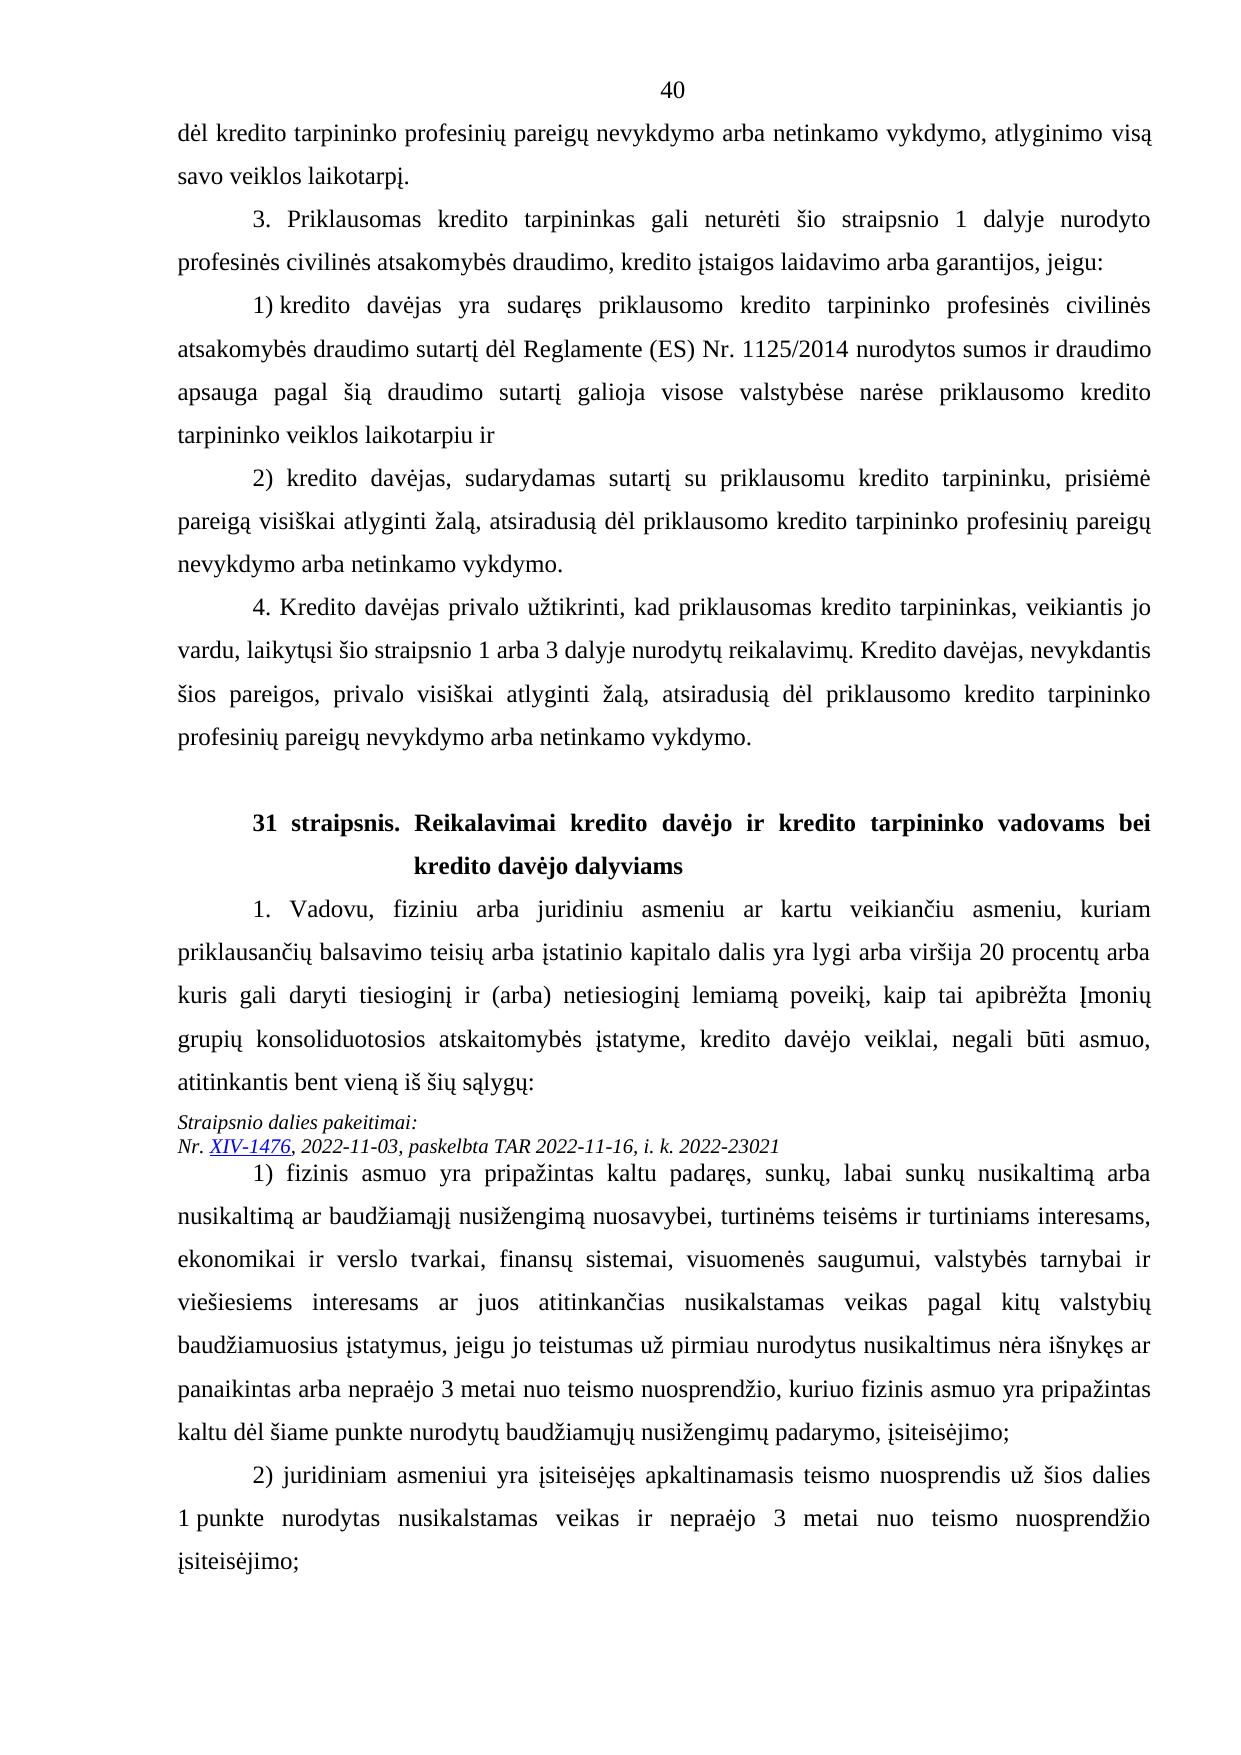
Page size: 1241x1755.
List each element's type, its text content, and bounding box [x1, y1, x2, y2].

text 1) kredito davėjas yra sudaręs priklausomo kredito tarpininko profesinės civilinės atsakomybės draudimo sutartį dėl Reglamente (ES) Nr. 1125/2014 nurodytos sumos ir draudimo apsauga pagal šią draudimo sutartį galioja visose valstybėse narėse priklausomo kredito tarpininko veiklos laikotarpiu ir [177, 291, 1152, 449]
text Straipsnio dalies pakeitimai: [177, 1110, 1152, 1134]
text 1) fizinis asmuo yra pripažintas kaltu padaręs, sunkų, labai sunkų nusikaltimą arba nusikaltimą ar baudžiamąjį nusižengimą nuosavybei, turtinėms teisėms ir turtiniams interesams, ekonomikai ir verslo tvarkai, finansų sistemai, visuomenės saugumui, valstybės tarnybai ir viešiesiems interesams ar juos atitinkančias nusikalstamas veikas pagal kitų valstybių baudžiamuosius įstatymus, jeigu jo teistumas už pirmiau nurodytus nusikaltimus nėra išnykęs ar panaikintas arba nepraėjo 3 metai nuo teismo nuosprendžio, kuriuo fizinis asmuo yra pripažintas kaltu dėl šiame punkte nurodytų baudžiamųjų nusižengimų padarymo, įsiteisėjimo; [177, 1158, 1152, 1446]
text 2) kredito davėjas, sudarydamas sutartį su priklausomu kredito tarpininku, prisiėmė pareigą visiškai atlyginti žalą, atsiradusią dėl priklausomo kredito tarpininko profesinių pareigų nevykdymo arba netinkamo vykdymo. [177, 463, 1152, 578]
text 3. Priklausomas kredito tarpininkas gali neturėti šio straipsnio 1 dalyje nurodyto profesinės civilinės atsakomybės draudimo, kredito įstaigos laidavimo arba garantijos, jeigu: [177, 204, 1152, 276]
text 2) juridiniam asmeniui yra įsiteisėjęs apkaltinamasis teismo nuosprendis už šios dalies 1 punkte nurodytas nusikalstamas veikas ir nepraėjo 3 metai nuo teismo nuosprendžio įsiteisėjimo; [177, 1460, 1152, 1575]
text dėl kredito tarpininko profesinių pareigų nevykdymo arba netinkamo vykdymo, atlyginimo visą savo veiklos laikotarpį. [177, 118, 1152, 190]
text Nr. XIV-1476, 2022-11-03, paskelbta TAR 2022-11-16, i. k. 2022-23021 [177, 1134, 1152, 1158]
text 1. Vadovu, fiziniu arba juridiniu asmeniu ar kartu veikiančiu asmeniu, kuriam priklausančių balsavimo teisių arba įstatinio kapitalo dalis yra lygi arba viršija 20 procentų arba kuris gali daryti tiesioginį ir (arba) netiesioginį lemiamą poveikį, kaip tai apibrėžta Įmonių grupių konsoliduotosios atskaitomybės įstatyme, kredito davėjo veiklai, negali būti asmuo, atitinkantis bent vieną iš šių sąlygų: [177, 894, 1152, 1096]
text 31 straipsnis. Reikalavimai kredito davėjo ir kredito tarpininko vadovams bei kredito davėjo dalyviams [252, 808, 1152, 880]
text 4. Kredito davėjas privalo užtikrinti, kad priklausomas kredito tarpininkas, veikiantis jo vardu, laikytųsi šio straipsnio 1 arba 3 dalyje nurodytų reikalavimų. Kredito davėjas, nevykdantis šios pareigos, privalo visiškai atlyginti žalą, atsiradusią dėl priklausomo kredito tarpininko profesinių pareigų nevykdymo arba netinkamo vykdymo. [177, 592, 1152, 751]
